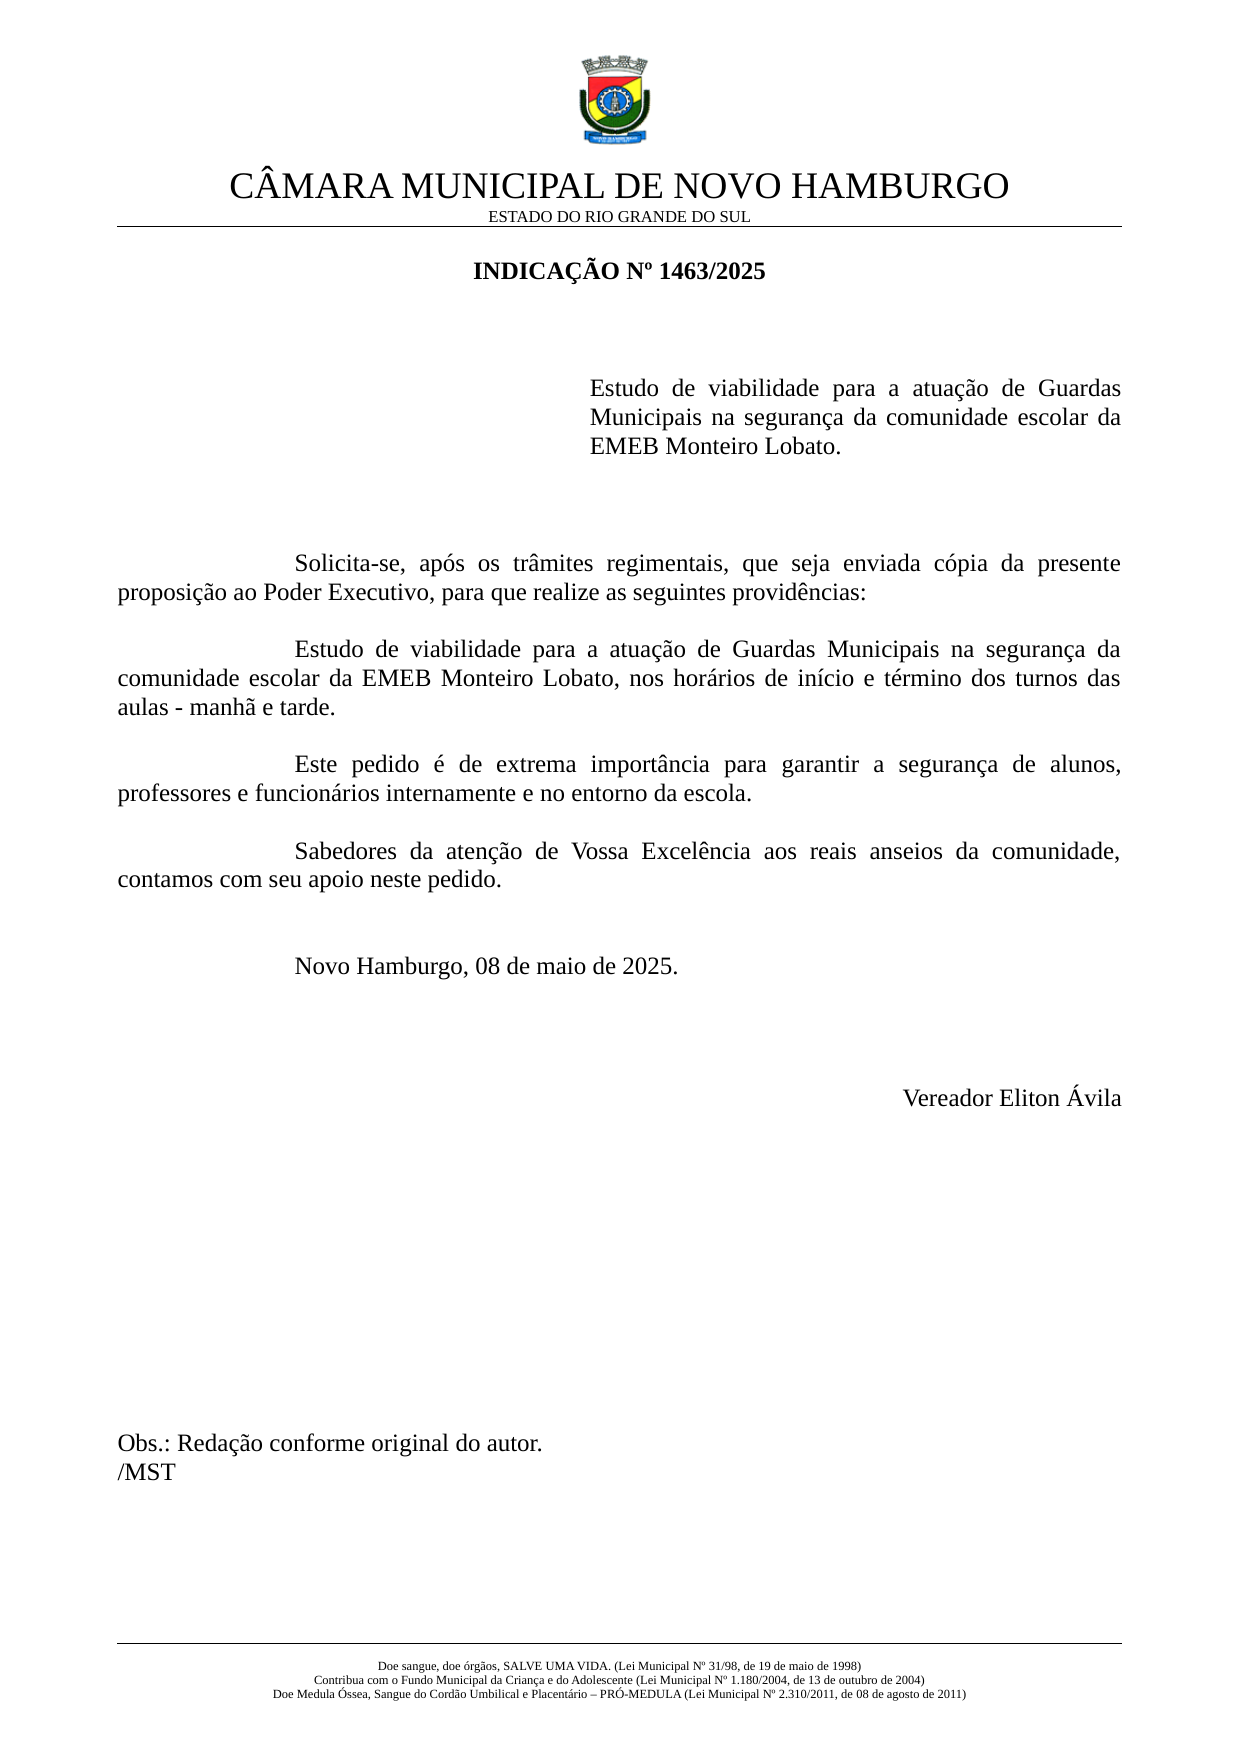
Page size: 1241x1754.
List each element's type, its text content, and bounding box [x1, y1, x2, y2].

text Este pedido é de extrema importância para garantir a segurança de alunos, professores e funcionários internamente e no entorno da escola. [117, 749, 1122, 807]
picture [573, 48, 654, 149]
text Solicita-se, após os trâmites regimentais, que seja enviada cópia da presente proposição ao Poder Executivo, para que realize as seguintes providências: [117, 548, 1122, 606]
text Vereador Eliton Ávila [117, 1083, 1122, 1112]
text Novo Hamburgo, 08 de maio de 2025. [117, 951, 1122, 979]
text /MST [117, 1457, 1122, 1486]
text Estudo de viabilidade para a atuação de Guardas Municipais na segurança da comunidade escolar da EMEB Monteiro Lobato. [589, 373, 1122, 460]
text Estudo de viabilidade para a atuação de Guardas Municipais na segurança da comunidade escolar da EMEB Monteiro Lobato, nos horários de início e término dos turnos das aulas - manhã e tarde. [117, 634, 1122, 721]
text Obs.: Redação conforme original do autor. [117, 1428, 1122, 1457]
text Sabedores da atenção de Vossa Excelência aos reais anseios da comunidade, contamos com seu apoio neste pedido. [117, 836, 1122, 893]
text INDICAÇÃO Nº 1463/2025 [117, 256, 1122, 285]
